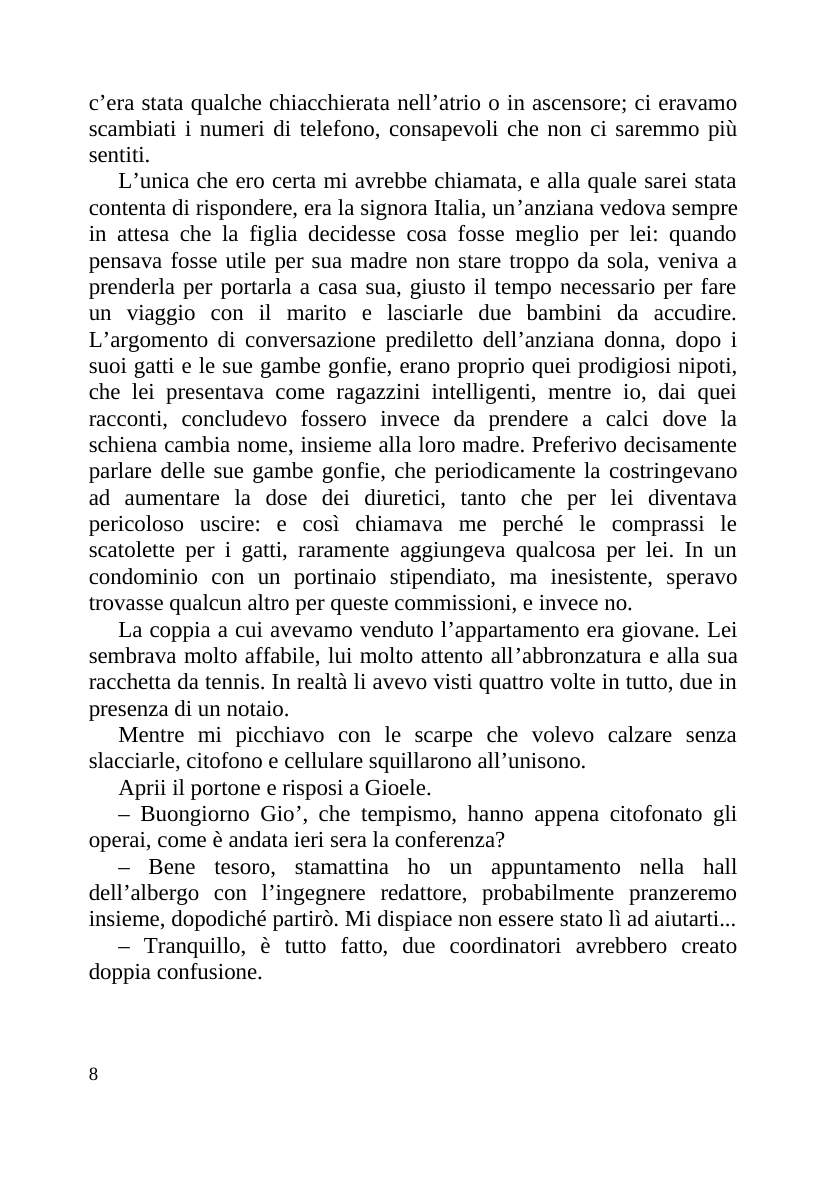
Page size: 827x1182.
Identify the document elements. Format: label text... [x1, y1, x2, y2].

text c’era stata qualche chiacchierata nell’atrio o in ascensore; ci eravamo scambiati i numeri di telefono, consapevoli che non ci saremmo più sentiti. [88, 88, 738, 168]
text L’unica che ero certa mi avrebbe chiamata, e alla quale sarei stata contenta di rispondere, era la signora Italia, un’anziana vedova sempre in attesa che la figlia decidesse cosa fosse meglio per lei: quando pensava fosse utile per sua madre non stare troppo da sola, veniva a prenderla per portarla a casa sua, giusto il tempo necessario per fare un viaggio con il marito e lasciarle due bambini da accudire. L’argomento di conversazione prediletto dell’anziana donna, dopo i suoi gatti e le sue gambe gonfie, erano proprio quei prodigiosi nipoti, che lei presentava come ragazzini intelligenti, mentre io, dai quei racconti, concludevo fossero invece da prendere a calci dove la schiena cambia nome, insieme alla loro madre. Preferivo decisamente parlare delle sue gambe gonfie, che periodicamente la costringevano ad aumentare la dose dei diuretici, tanto che per lei diventava pericoloso uscire: e così chiamava me perché le comprassi le scatolette per i gatti, raramente aggiungeva qualcosa per lei. In un condominio con un portinaio stipendiato, ma inesistente, speravo trovasse qualcun altro per queste commissioni, e invece no. [88, 168, 738, 616]
text Aprii il portone e risposi a Gioele. [88, 774, 738, 800]
text – Tranquillo, è tutto fatto, due coordinatori avrebbero creato doppia confusione. [88, 932, 738, 984]
text – Bene tesoro, stamattina ho un appuntamento nella hall dell’albergo con l’ingegnere redattore, probabilmente pranzeremo insieme, dopodiché partirò. Mi dispiace non essere stato lì ad aiutarti... [88, 853, 738, 932]
text Mentre mi picchiavo con le scarpe che volevo calzare senza slacciarle, citofono e cellulare squillarono all’unisono. [88, 721, 738, 774]
text La coppia a cui avevamo venduto l’appartamento era giovane. Lei sembrava molto affabile, lui molto attento all’abbronzatura e alla sua racchetta da tennis. In realtà li avevo visti quattro volte in tutto, due in presenza di un notaio. [88, 616, 738, 721]
text – Buongiorno Gio’, che tempismo, hanno appena citofonato gli operai, come è andata ieri sera la conferenza? [88, 800, 738, 853]
